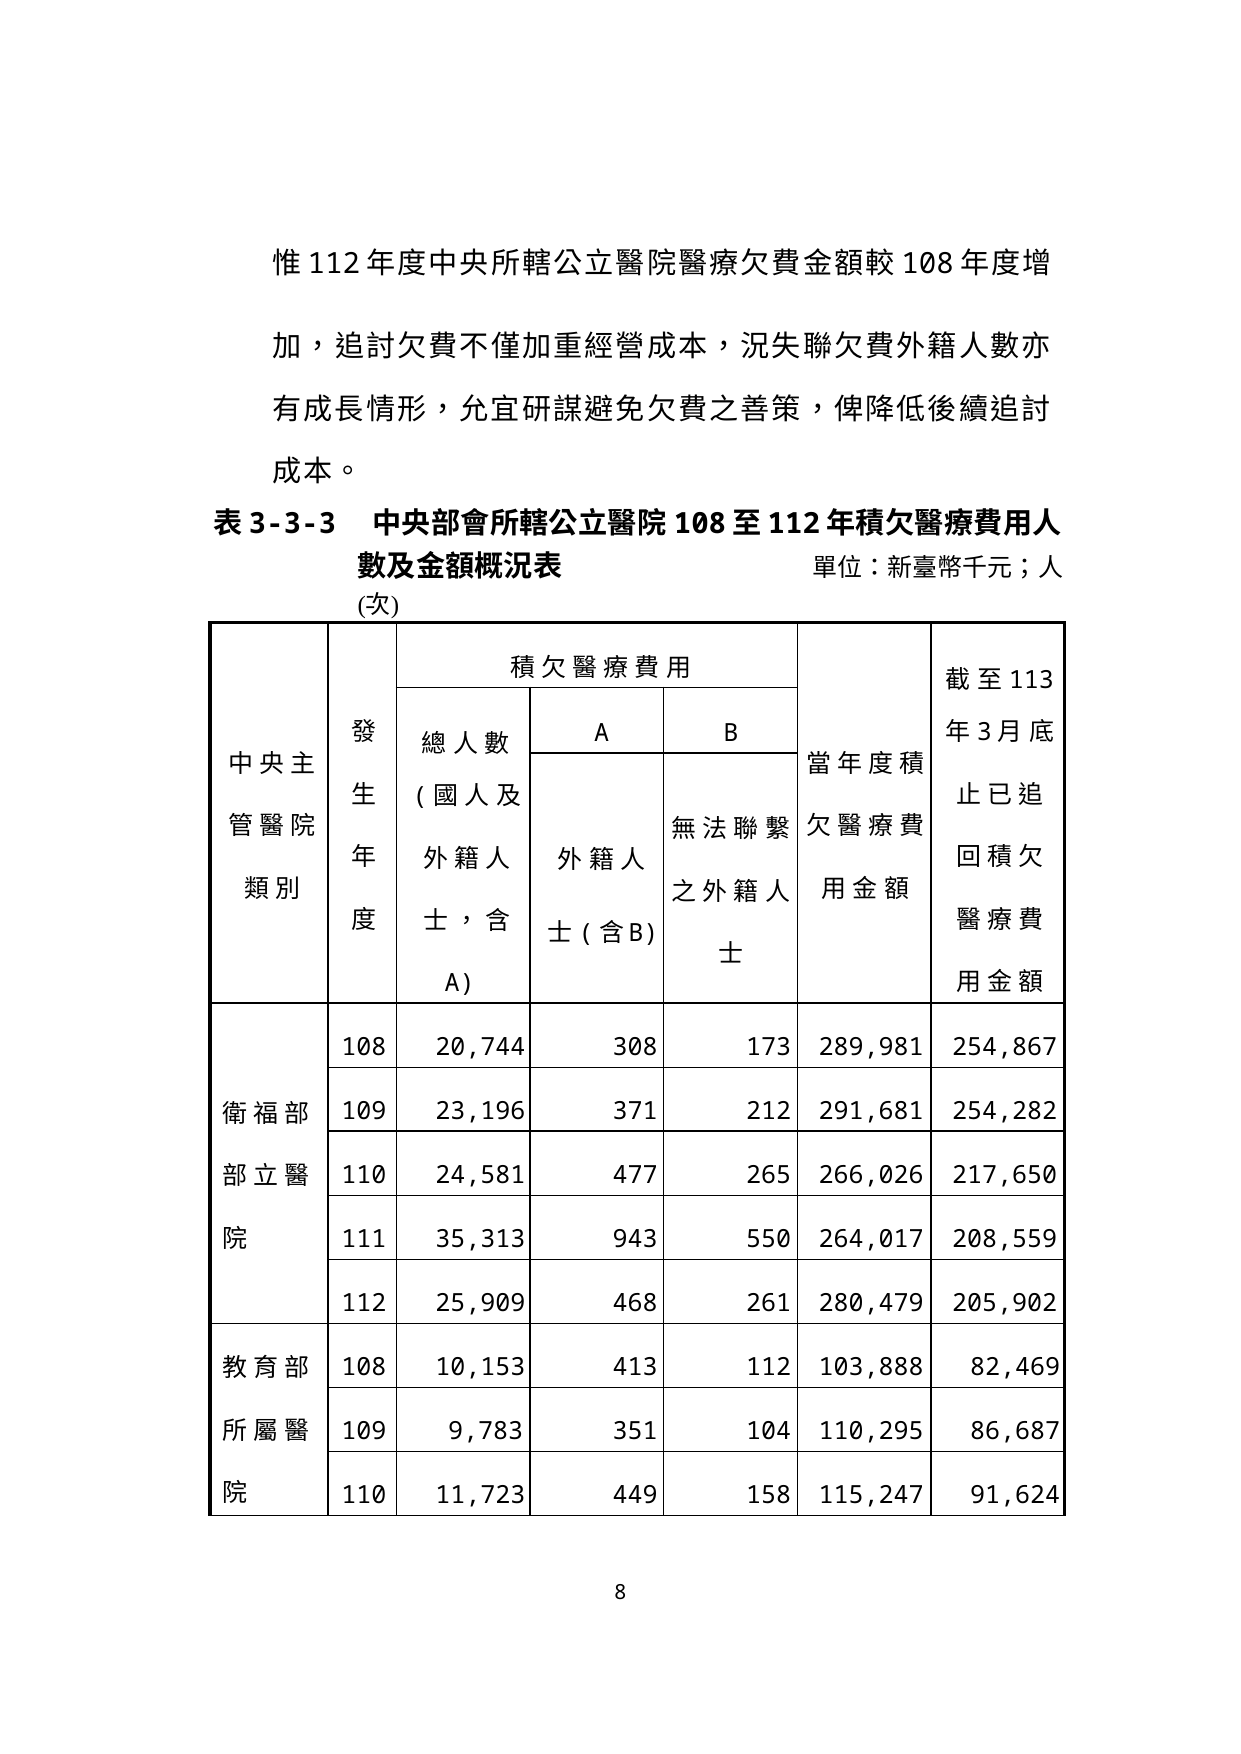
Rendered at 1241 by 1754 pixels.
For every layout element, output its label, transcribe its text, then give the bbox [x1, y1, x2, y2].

table_cell 35,313 [397, 1196, 529, 1258]
table_cell 115,247 [798, 1452, 930, 1515]
table_cell 110 [329, 1452, 396, 1515]
table_cell 265 [664, 1132, 797, 1194]
table_cell 173 [664, 1004, 797, 1066]
table_cell 104 [664, 1388, 797, 1451]
text 表3-3-3 中央部會所轄公立醫院108至112年積欠醫療費用人數及金額概況表 單位：新臺幣千元；人(次) [195, 500, 1063, 621]
table_cell 25,909 [397, 1260, 529, 1323]
table_cell 110 [329, 1132, 396, 1194]
table_cell 無法聯繫之外籍人士 [664, 754, 797, 1002]
table_cell 254,282 [932, 1068, 1063, 1130]
table_cell 280,479 [798, 1260, 930, 1323]
table_cell 20,744 [397, 1004, 529, 1066]
table_cell 449 [531, 1452, 663, 1515]
table_cell A [531, 688, 663, 752]
table_cell 291,681 [798, 1068, 930, 1130]
table_cell 衛福部部立醫院 [212, 1004, 327, 1323]
table_cell 110,295 [798, 1388, 930, 1451]
table_header 截至113年3月底止已追回積欠醫療費用金額 [932, 624, 1063, 1002]
table_cell 總人數(國人及外籍人士，含A) [397, 688, 529, 1002]
table_cell 266,026 [798, 1132, 930, 1194]
table_cell 264,017 [798, 1196, 930, 1258]
table_cell 86,687 [932, 1388, 1063, 1451]
table_cell 112 [329, 1260, 396, 1323]
text 截至113年3月底止衛福部、教育部、國防部及退輔會醫院追回112年度醫療欠費比率介於68%至80.94%，惟112年度中央所轄公立醫院醫療欠費金額較108年度增加，追討欠費不僅加重經營成本，況失聯欠費外籍人數亦有成長情形，允宜研謀避免欠費之善策，俾降低後續追討成本。 [266, 177, 1063, 490]
table_cell 254,867 [932, 1004, 1063, 1066]
table_cell 289,981 [798, 1004, 930, 1066]
table_cell 943 [531, 1196, 663, 1258]
table_cell 教育部所屬醫院 [212, 1324, 327, 1515]
table_cell 217,650 [932, 1132, 1063, 1194]
table_cell 82,469 [932, 1324, 1063, 1387]
table_cell 261 [664, 1260, 797, 1323]
table_cell 111 [329, 1196, 396, 1258]
table_header 中央主管醫院類別 [212, 624, 327, 1002]
table_cell 109 [329, 1068, 396, 1130]
table_cell 108 [329, 1004, 396, 1066]
table_cell 10,153 [397, 1324, 529, 1387]
table_cell 413 [531, 1324, 663, 1387]
table_cell 91,624 [932, 1452, 1063, 1515]
table_cell 351 [531, 1388, 663, 1451]
table_header 當年度積欠醫療費用金額 [798, 624, 930, 1002]
table_cell 9,783 [397, 1388, 529, 1451]
table_cell 158 [664, 1452, 797, 1515]
table_cell 212 [664, 1068, 797, 1130]
table_cell 550 [664, 1196, 797, 1258]
table_cell 468 [531, 1260, 663, 1323]
table_cell 24,581 [397, 1132, 529, 1194]
table_cell 477 [531, 1132, 663, 1194]
table_cell 外籍人士(含B) [531, 754, 663, 1002]
table_cell 108 [329, 1324, 396, 1387]
table_header 積欠醫療費用 [397, 624, 797, 687]
table_cell B [664, 688, 797, 752]
table_header 發生年度 [329, 624, 396, 1002]
table_cell 112 [664, 1324, 797, 1387]
table_cell 109 [329, 1388, 396, 1451]
table_cell 371 [531, 1068, 663, 1130]
table_cell 11,723 [397, 1452, 529, 1515]
table_cell 205,902 [932, 1260, 1063, 1323]
table_cell 308 [531, 1004, 663, 1066]
table_cell 208,559 [932, 1196, 1063, 1258]
table_cell 23,196 [397, 1068, 529, 1130]
table_cell 103,888 [798, 1324, 930, 1387]
